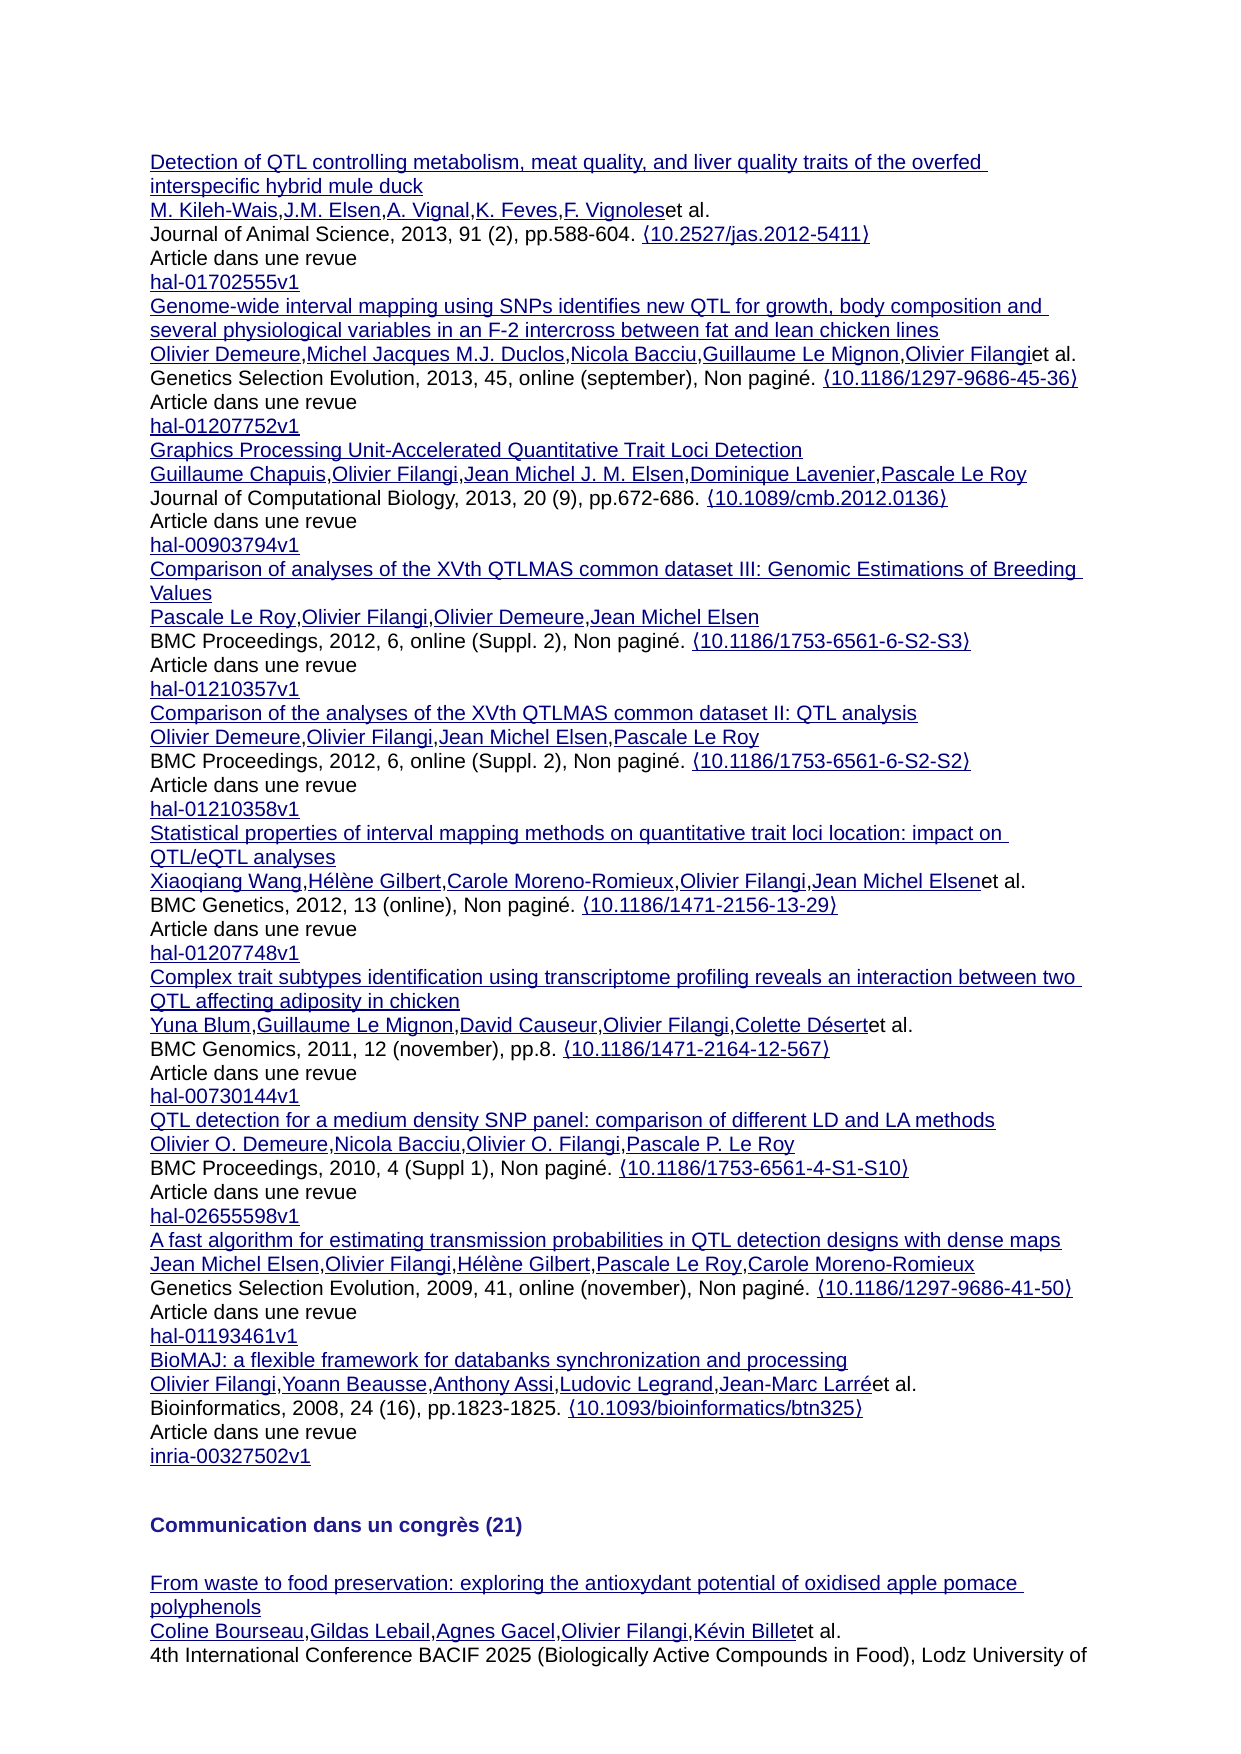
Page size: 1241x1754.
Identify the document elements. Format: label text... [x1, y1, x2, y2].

table_cell Graphics Processing Unit-Accelerated Quantitative Trait Loci Detection Guillaume Chapuis,Olivier Filangi,Jean Michel J. M. Elsen,Dominique Lavenier,Pascale Le Roy Journal of Computational Biology, 2013, 20 (9), pp.672-686. ⟨10.1089/cmb.2012.0136⟩ Article dans une revue hal-00903794v1 [150, 438, 1090, 557]
table_cell Comparison of analyses of the XVth QTLMAS common dataset III: Genomic Estimations of Breeding Values Pascale Le Roy,Olivier Filangi,Olivier Demeure,Jean Michel Elsen BMC Proceedings, 2012, 6, online (Suppl. 2), Non paginé. ⟨10.1186/1753-6561-6-S2-S3⟩ Article dans une revue hal-01210357v1 [150, 557, 1090, 701]
table_cell Comparison of the analyses of the XVth QTLMAS common dataset II: QTL analysis Olivier Demeure,Olivier Filangi,Jean Michel Elsen,Pascale Le Roy BMC Proceedings, 2012, 6, online (Suppl. 2), Non paginé. ⟨10.1186/1753-6561-6-S2-S2⟩ Article dans une revue hal-01210358v1 [150, 701, 1090, 821]
table_cell Statistical properties of interval mapping methods on quantitative trait loci location: impact on QTL/eQTL analyses Xiaoqiang Wang,Hélène Gilbert,Carole Moreno-Romieux,Olivier Filangi,Jean Michel Elsenet al. BMC Genetics, 2012, 13 (online), Non paginé. ⟨10.1186/1471-2156-13-29⟩ Article dans une revue hal-01207748v1 [150, 821, 1090, 964]
table_cell Complex trait subtypes identification using transcriptome profiling reveals an interaction between two QTL affecting adiposity in chicken Yuna Blum,Guillaume Le Mignon,David Causeur,Olivier Filangi,Colette Désertet al. BMC Genomics, 2011, 12 (november), pp.8. ⟨10.1186/1471-2164-12-567⟩ Article dans une revue hal-00730144v1 [150, 965, 1090, 1108]
table_cell Genome-wide interval mapping using SNPs identifies new QTL for growth, body composition and several physiological variables in an F-2 intercross between fat and lean chicken lines Olivier Demeure,Michel Jacques M.J. Duclos,Nicola Bacciu,Guillaume Le Mignon,Olivier Filangiet al. Genetics Selection Evolution, 2013, 45, online (september), Non paginé. ⟨10.1186/1297-9686-45-36⟩ Article dans une revue hal-01207752v1 [150, 294, 1090, 437]
table_header From waste to food preservation: exploring the antioxydant potential of oxidised apple pomace polyphenols Coline Bourseau,Gildas Lebail,Agnes Gacel,Olivier Filangi,Kévin Billetet al. 4th International Conference BACIF 2025 (Biologically Active Compounds in Food), Lodz University of [150, 1571, 1090, 1667]
table_cell QTL detection for a medium density SNP panel: comparison of different LD and LA methods Olivier O. Demeure,Nicola Bacciu,Olivier O. Filangi,Pascale P. Le Roy BMC Proceedings, 2010, 4 (Suppl 1), Non paginé. ⟨10.1186/1753-6561-4-S1-S10⟩ Article dans une revue hal-02655598v1 [150, 1108, 1090, 1228]
table_cell A fast algorithm for estimating transmission probabilities in QTL detection designs with dense maps Jean Michel Elsen,Olivier Filangi,Hélène Gilbert,Pascale Le Roy,Carole Moreno-Romieux Genetics Selection Evolution, 2009, 41, online (november), Non paginé. ⟨10.1186/1297-9686-41-50⟩ Article dans une revue hal-01193461v1 [150, 1228, 1090, 1348]
table_cell BioMAJ: a flexible framework for databanks synchronization and processing Olivier Filangi,Yoann Beausse,Anthony Assi,Ludovic Legrand,Jean-Marc Larréet al. Bioinformatics, 2008, 24 (16), pp.1823-1825. ⟨10.1093/bioinformatics/btn325⟩ Article dans une revue inria-00327502v1 [150, 1348, 1090, 1468]
subtitle Communication dans un congrès (21) [150, 1512, 1090, 1536]
table_cell Detection of QTL controlling metabolism, meat quality, and liver quality traits of the overfed interspecific hybrid mule duck M. Kileh-Wais,J.M. Elsen,A. Vignal,K. Feves,F. Vignoleset al. Journal of Animal Science, 2013, 91 (2), pp.588-604. ⟨10.2527/jas.2012-5411⟩ Article dans une revue hal-01702555v1 [150, 150, 1090, 294]
